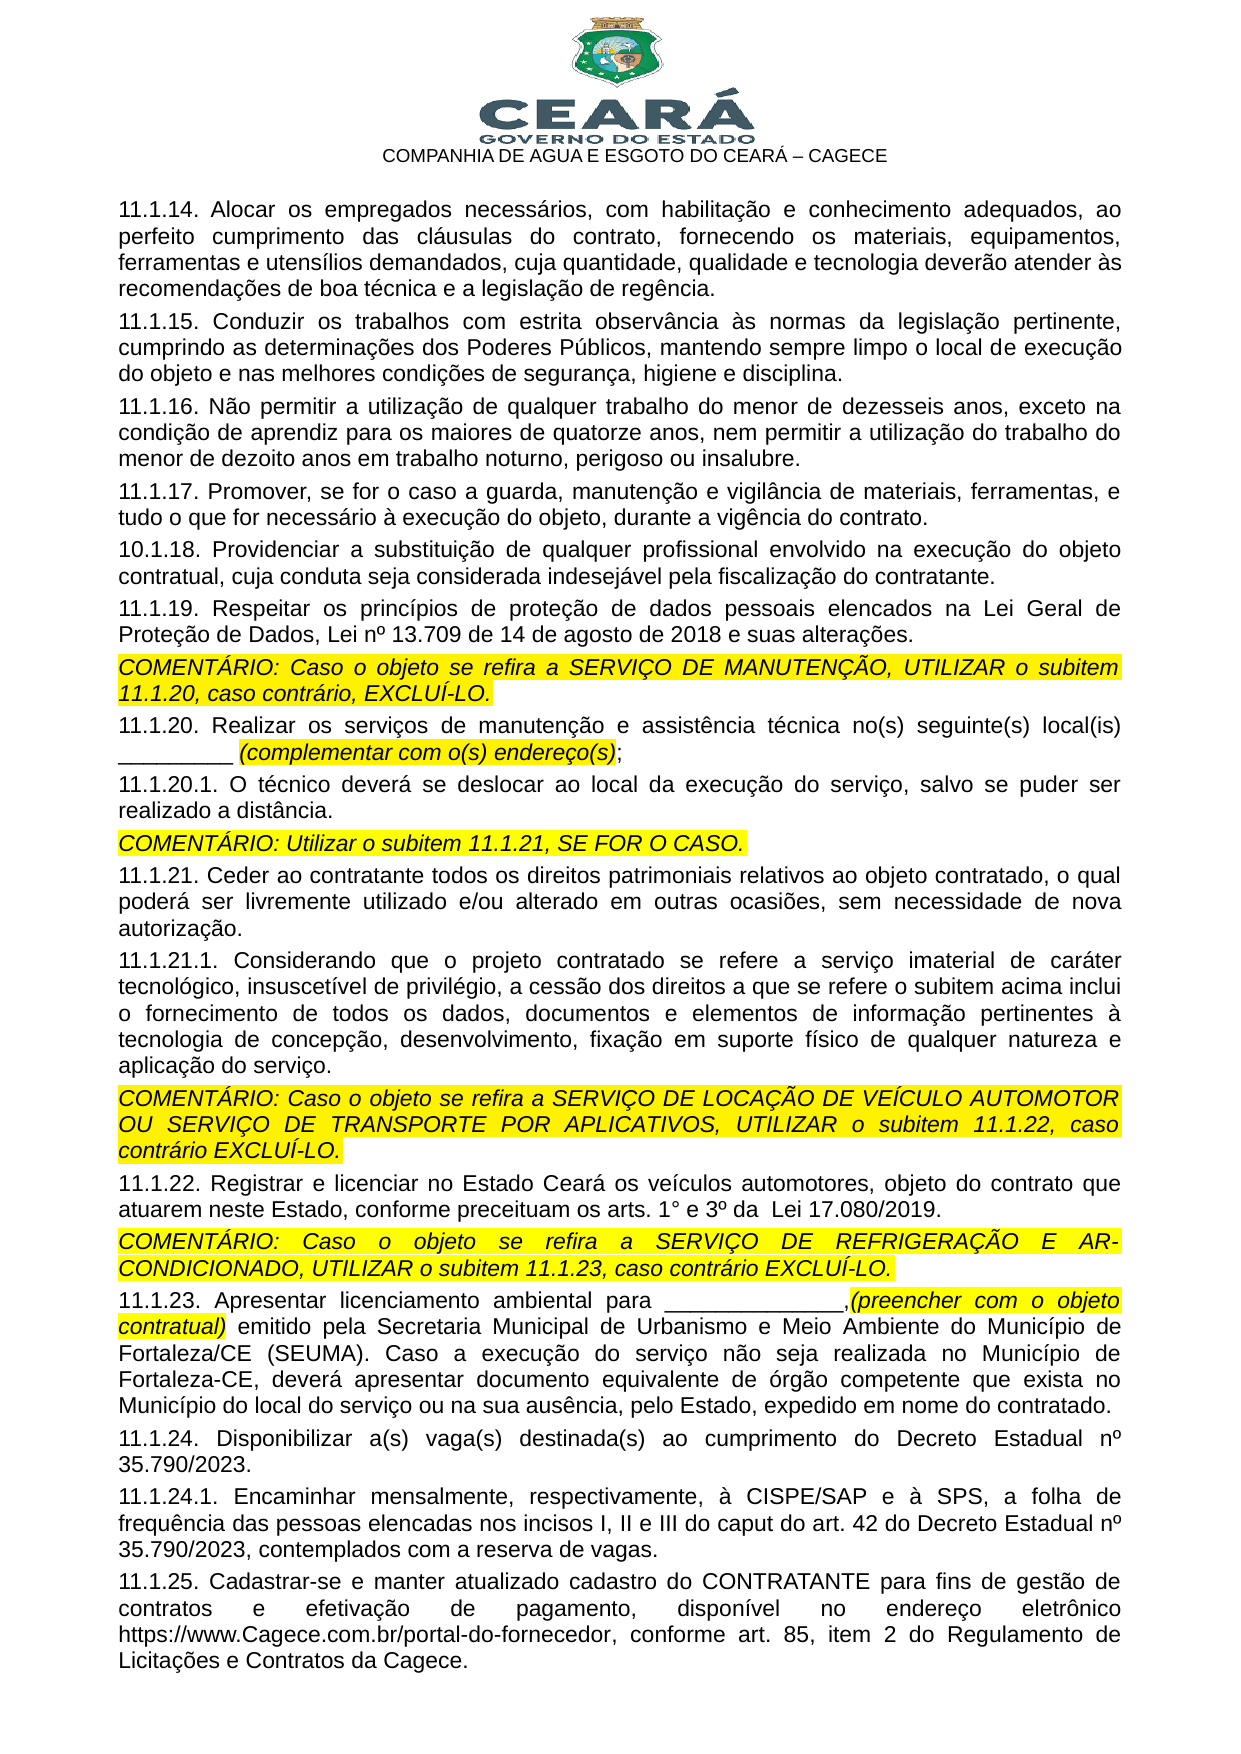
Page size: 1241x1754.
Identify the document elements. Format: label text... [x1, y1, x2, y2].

text 10.1.18. Providenciar a substituição de qualquer profissional envolvido na execução do objeto contratual, cuja conduta seja considerada indesejável pela fiscalização do contratante. [118, 536, 1122, 589]
text 11.1.21. Ceder ao contratante todos os direitos patrimoniais relativos ao objeto contratado, o qual poderá ser livremente utilizado e/ou alterado em outras ocasiões, sem necessidade de nova autorização. [118, 862, 1122, 941]
text COMENTÁRIO: Caso o objeto se refira a SERVIÇO DE MANUTENÇÃO, UTILIZAR o subitem 11.1.20, caso contrário, EXCLUÍ-LO. [118, 654, 1122, 706]
text 11.1.22. Registrar e licenciar no Estado Ceará os veículos automotores, objeto do contrato que atuarem neste Estado, conforme preceituam os arts. 1° e 3º da Lei 17.080/2019. [118, 1169, 1122, 1222]
text 11.1.21.1. Considerando que o projeto contratado se refere a serviço imaterial de caráter tecnológico, insuscetível de privilégio, a cessão dos direitos a que se refere o subitem acima inclui o fornecimento de todos os dados, documentos e elementos de informação pertinentes à tecnologia de concepção, desenvolvimento, fixação em suporte físico de qualquer natureza e aplicação do serviço. [118, 947, 1122, 1079]
text 11.1.15. Conduzir os trabalhos com estrita observância às normas da legislação pertinente, cumprindo as determinações dos Poderes Públicos, mantendo sempre limpo o local de execução do objeto e nas melhores condições de segurança, higiene e disciplina. [118, 308, 1122, 387]
text COMENTÁRIO: Utilizar o subitem 11.1.21, SE FOR O CASO. [118, 829, 1122, 856]
text 11.1.24. Disponibilizar a(s) vaga(s) destinada(s) ao cumprimento do Decreto Estadual nº 35.790/2023. [118, 1424, 1122, 1477]
text COMENTÁRIO: Caso o objeto se refira a SERVIÇO DE REFRIGERAÇÃO E AR-CONDICIONADO, UTILIZAR o subitem 11.1.23, caso contrário EXCLUÍ-LO. [118, 1228, 1122, 1281]
picture [453, 12, 782, 148]
text 11.1.25. Cadastrar-se e manter atualizado cadastro do CONTRATANTE para fins de gestão de contratos e efetivação de pagamento, disponível no endereço eletrônico https://www.Cagece.com.br/portal-do-fornecedor, conforme art. 85, item 2 do Regulamento de Licitações e Contratos da Cagece. [118, 1568, 1122, 1674]
text COMENTÁRIO: Caso o objeto se refira a SERVIÇO DE LOCAÇÃO DE VEÍCULO AUTOMOTOR OU SERVIÇO DE TRANSPORTE POR APLICATIVOS, UTILIZAR o subitem 11.1.22, caso contrário EXCLUÍ-LO. [118, 1084, 1122, 1164]
text 11.1.16. Não permitir a utilização de qualquer trabalho do menor de dezesseis anos, exceto na condição de aprendiz para os maiores de quatorze anos, nem permitir a utilização do trabalho do menor de dezoito anos em trabalho noturno, perigoso ou insalubre. [118, 393, 1122, 472]
text 11.1.14. Alocar os empregados necessários, com habilitação e conhecimento adequados, ao perfeito cumprimento das cláusulas do contrato, fornecendo os materiais, equipamentos, ferramentas e utensílios demandados, cuja quantidade, qualidade e tecnologia deverão atender às recomendações de boa técnica e a legislação de regência. [118, 196, 1122, 302]
text 11.1.19. Respeitar os princípios de proteção de dados pessoais elencados na Lei Geral de Proteção de Dados, Lei nº 13.709 de 14 de agosto de 2018 e suas alterações. [118, 595, 1122, 648]
text 11.1.24.1. Encaminhar mensalmente, respectivamente, à CISPE/SAP e à SPS, a folha de frequência das pessoas elencadas nos incisos I, II e III do caput do art. 42 do Decreto Estadual nº 35.790/2023, contemplados com a reserva de vagas. [118, 1483, 1122, 1562]
text 11.1.23. Apresentar licenciamento ambiental para ______________,(preencher com o objeto contratual) emitido pela Secretaria Municipal de Urbanismo e Meio Ambiente do Município de Fortaleza/CE (SEUMA). Caso a execução do serviço não seja realizada no Município de Fortaleza-CE, deverá apresentar documento equivalente de órgão competente que exista no Município do local do serviço ou na sua ausência, pelo Estado, expedido em nome do contratado. [118, 1287, 1122, 1419]
text 11.1.20. Realizar os serviços de manutenção e assistência técnica no(s) seguinte(s) local(is) _________ (complementar com o(s) endereço(s); [118, 712, 1122, 765]
text 11.1.17. Promover, se for o caso a guarda, manutenção e vigilância de materiais, ferramentas, e tudo o que for necessário à execução do objeto, durante a vigência do contrato. [118, 478, 1122, 530]
text 11.1.20.1. O técnico deverá se deslocar ao local da execução do serviço, salvo se puder ser realizado a distância. [118, 771, 1122, 824]
